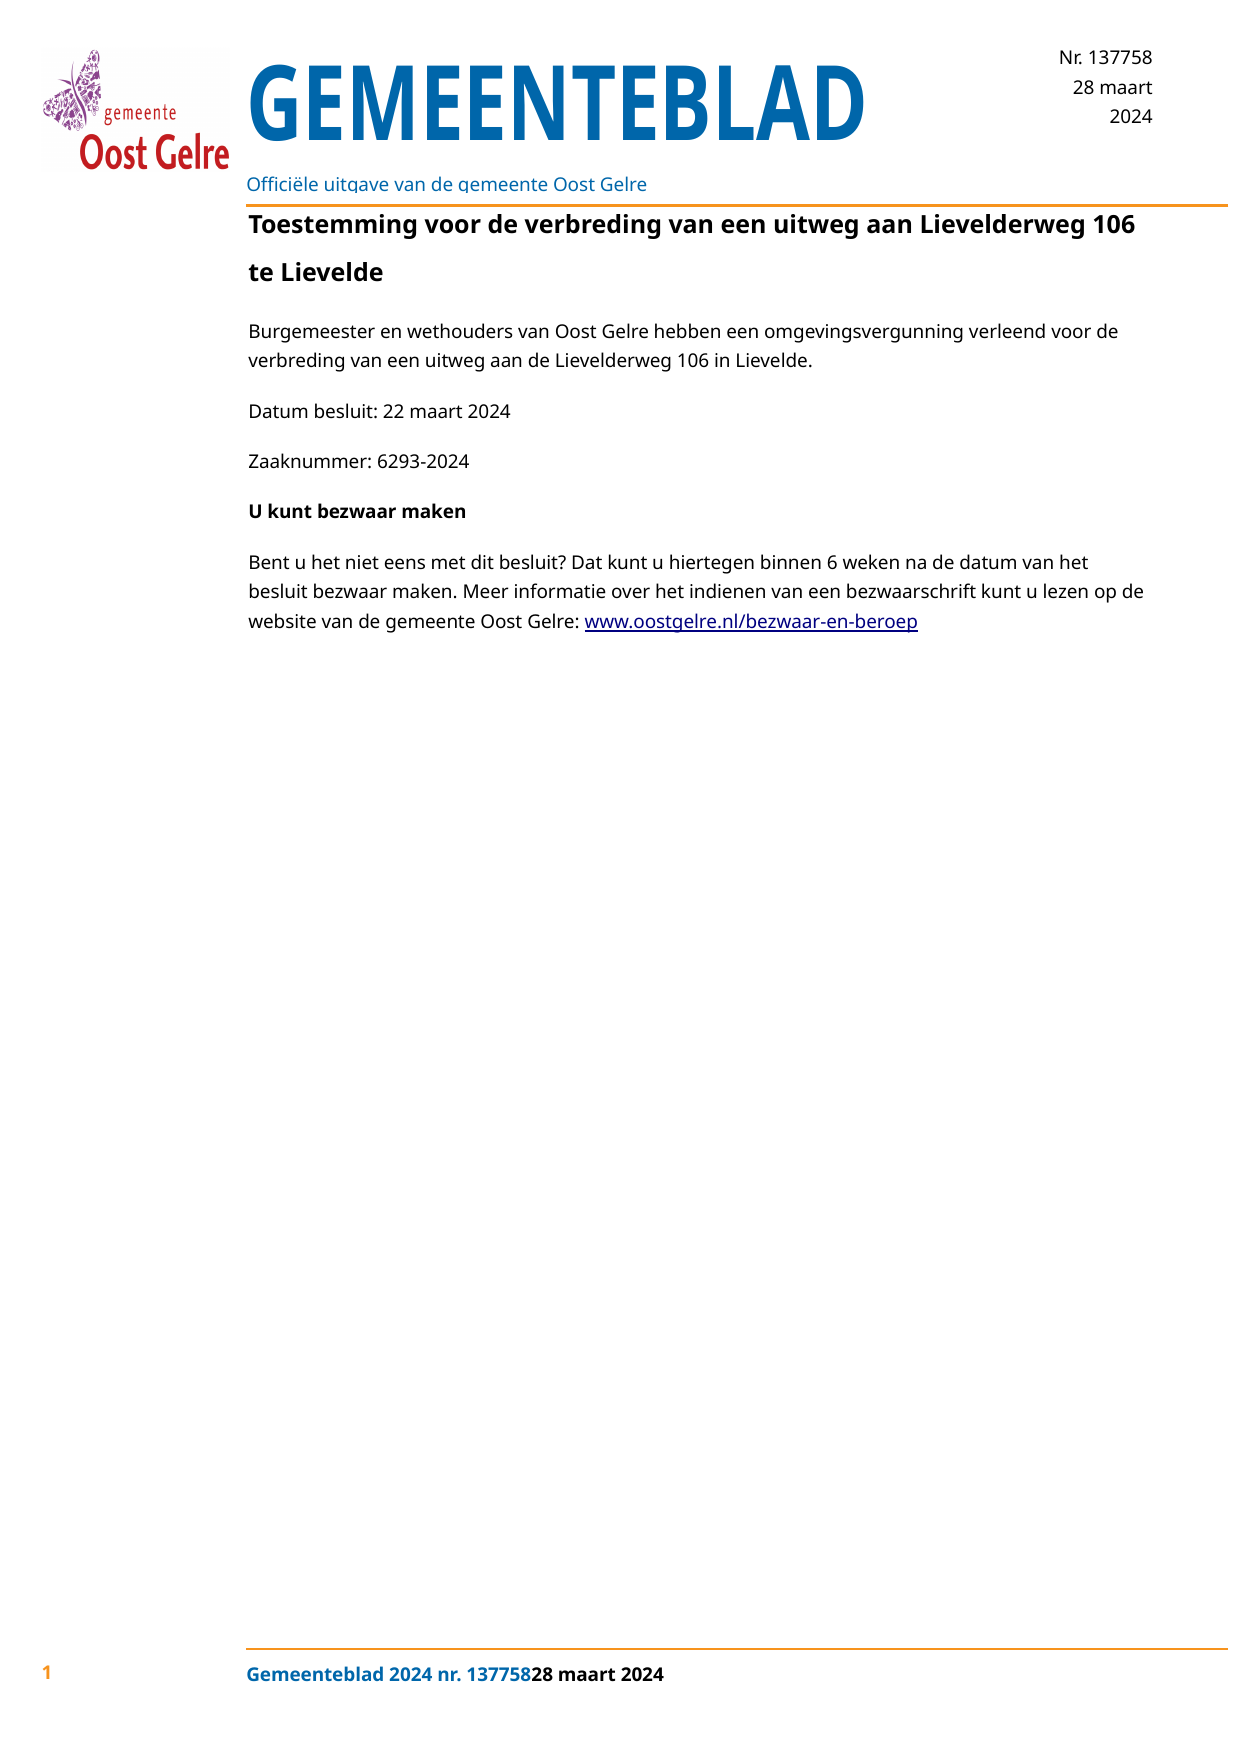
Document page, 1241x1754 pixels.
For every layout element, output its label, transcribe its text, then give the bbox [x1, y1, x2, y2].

text Datum besluit: 22 maart 2024 [248, 398, 1152, 424]
picture [41, 47, 231, 172]
text Bent u het niet eens met dit besluit? Dat kunt u hiertegen binnen 6 weken na de datum van het besluit bezwaar maken. Meer informatie over het indienen van een bezwaarschrift kunt u lezen op de website van de gemeente Oost Gelre: www.oostgelre.nl/bezwaar-en-beroep [248, 549, 1152, 634]
text U kunt bezwaar maken [248, 499, 1152, 524]
text Toestemming voor de verbreding van een uitweg aan Lievelderweg 106 te Lievelde [248, 207, 1152, 288]
text Zaaknummer: 6293-2024 [248, 448, 1152, 474]
text Burgemeester en wethouders van Oost Gelre hebben een omgevingsvergunning verleend voor de verbreding van een uitweg aan de Lievelderweg 106 in Lievelde. [248, 318, 1152, 373]
